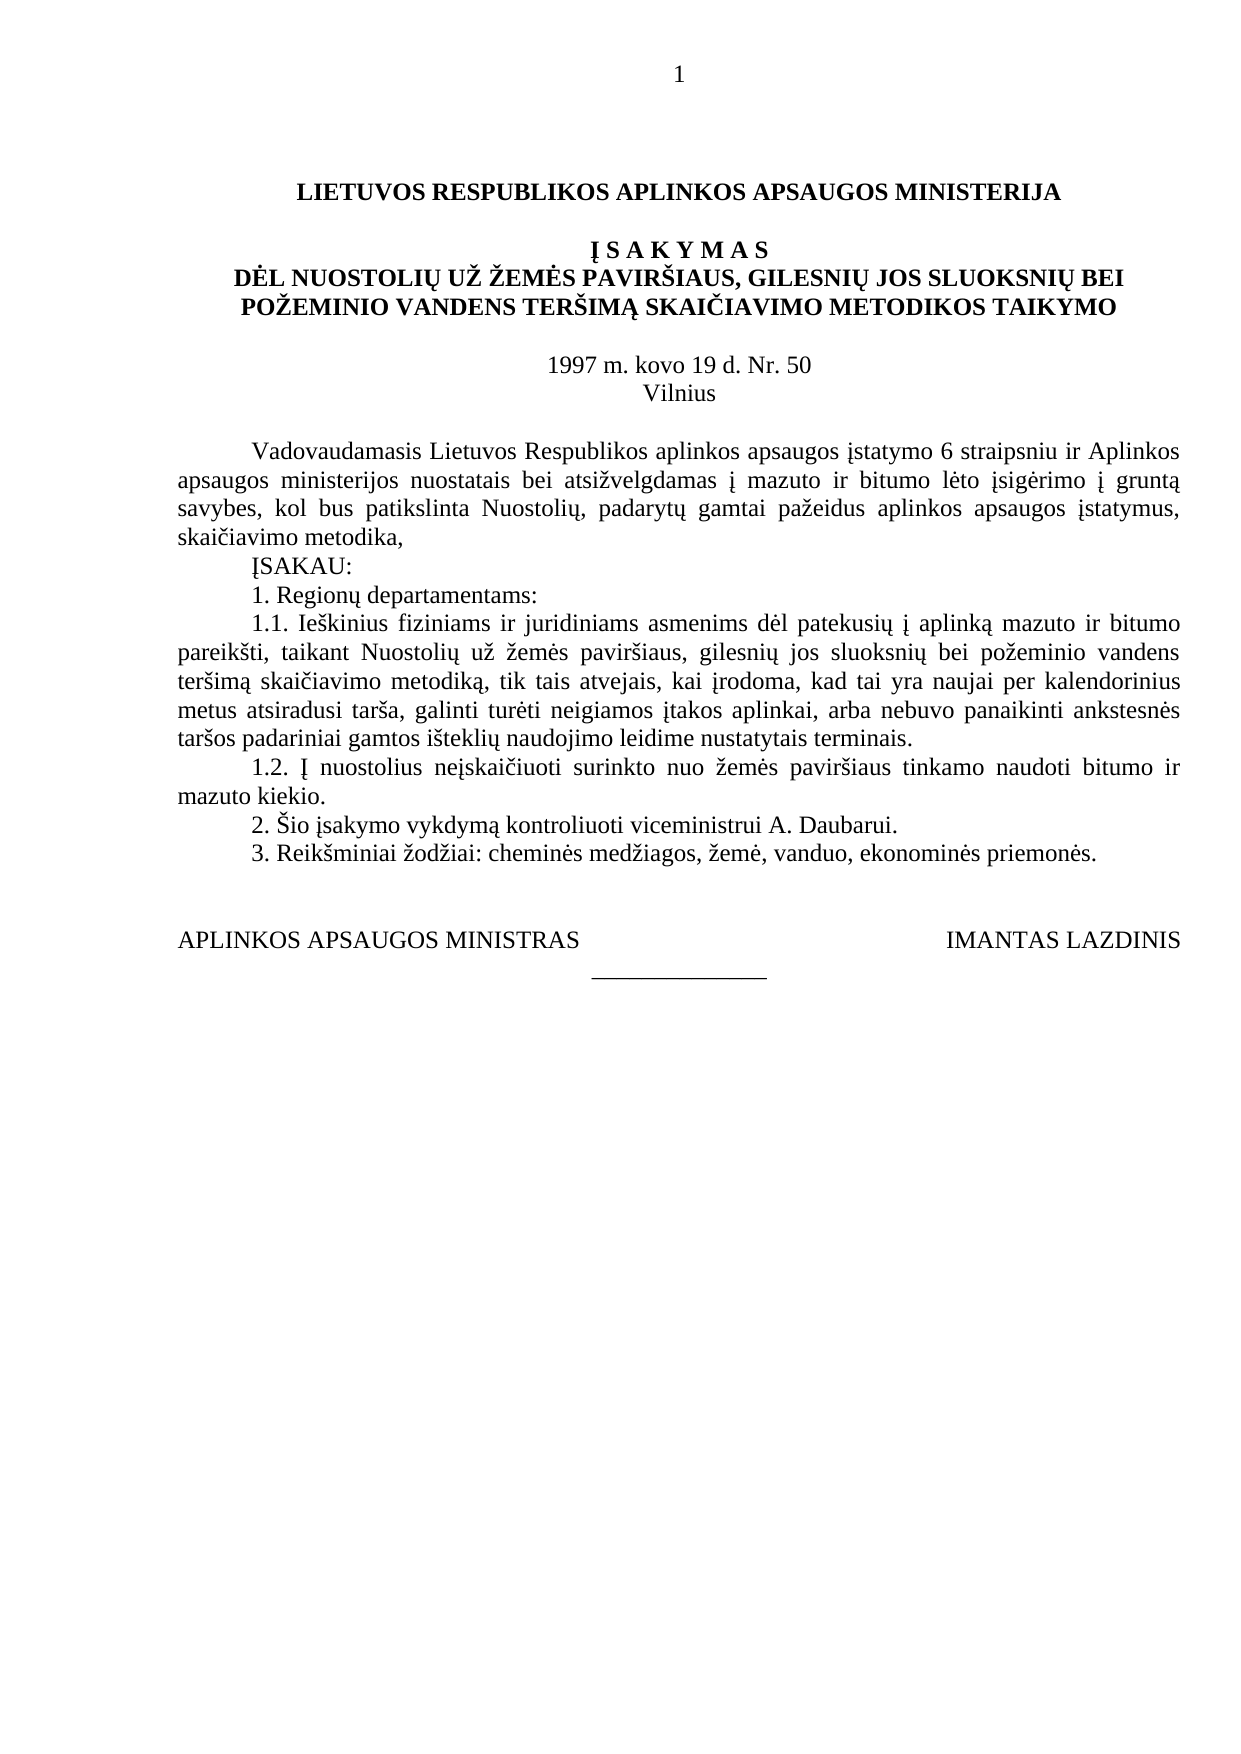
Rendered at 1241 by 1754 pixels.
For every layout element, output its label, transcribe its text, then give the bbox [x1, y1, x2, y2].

text Vilnius [177, 378, 1181, 407]
text 1. Regionų departamentams: [177, 580, 1181, 608]
text DĖL NUOSTOLIŲ UŽ ŽEMĖS PAVIRŠIAUS, GILESNIŲ JOS SLUOKSNIŲ BEI POŽEMINIO VANDENS TERŠIMĄ SKAIČIAVIMO METODIKOS TAIKYMO [177, 263, 1181, 321]
text ______________ [177, 953, 1181, 982]
text ĮSAKAU: [177, 551, 1181, 580]
text Vadovaudamasis Lietuvos Respublikos aplinkos apsaugos įstatymo 6 straipsniu ir Aplinkos apsaugos ministerijos nuostatais bei atsižvelgdamas į mazuto ir bitumo lėto įsigėrimo į gruntą savybes, kol bus patikslinta Nuostolių, padarytų gamtai pažeidus aplinkos apsaugos įstatymus, skaičiavimo metodika, [177, 436, 1181, 551]
text Į S A K Y M A S [177, 235, 1181, 263]
text 2. Šio įsakymo vykdymą kontroliuoti viceministrui A. Daubarui. [177, 810, 1181, 838]
text 3. Reikšminiai žodžiai: cheminės medžiagos, žemė, vanduo, ekonominės priemonės. [177, 838, 1181, 867]
text APLINKOS APSAUGOS MinistraS IMANTAS Lazdinis [177, 925, 1181, 953]
text 1.2. Į nuostolius neįskaičiuoti surinkto nuo žemės paviršiaus tinkamo naudoti bitumo ir mazuto kiekio. [177, 752, 1181, 810]
text 1.1. Ieškinius fiziniams ir juridiniams asmenims dėl patekusių į aplinką mazuto ir bitumo pareikšti, taikant Nuostolių už žemės paviršiaus, gilesnių jos sluoksnių bei požeminio vandens teršimą skaičiavimo metodiką, tik tais atvejais, kai įrodoma, kad tai yra naujai per kalendorinius metus atsiradusi tarša, galinti turėti neigiamos įtakos aplinkai, arba nebuvo panaikinti ankstesnės taršos padariniai gamtos išteklių naudojimo leidime nustatytais terminais. [177, 608, 1181, 752]
text LIETUVOS RESPUBLIKOS APLINKOS APSAUGOS MINISTERIJA [177, 177, 1181, 206]
text 1997 m. kovo 19 d. Nr. 50 [177, 350, 1181, 378]
